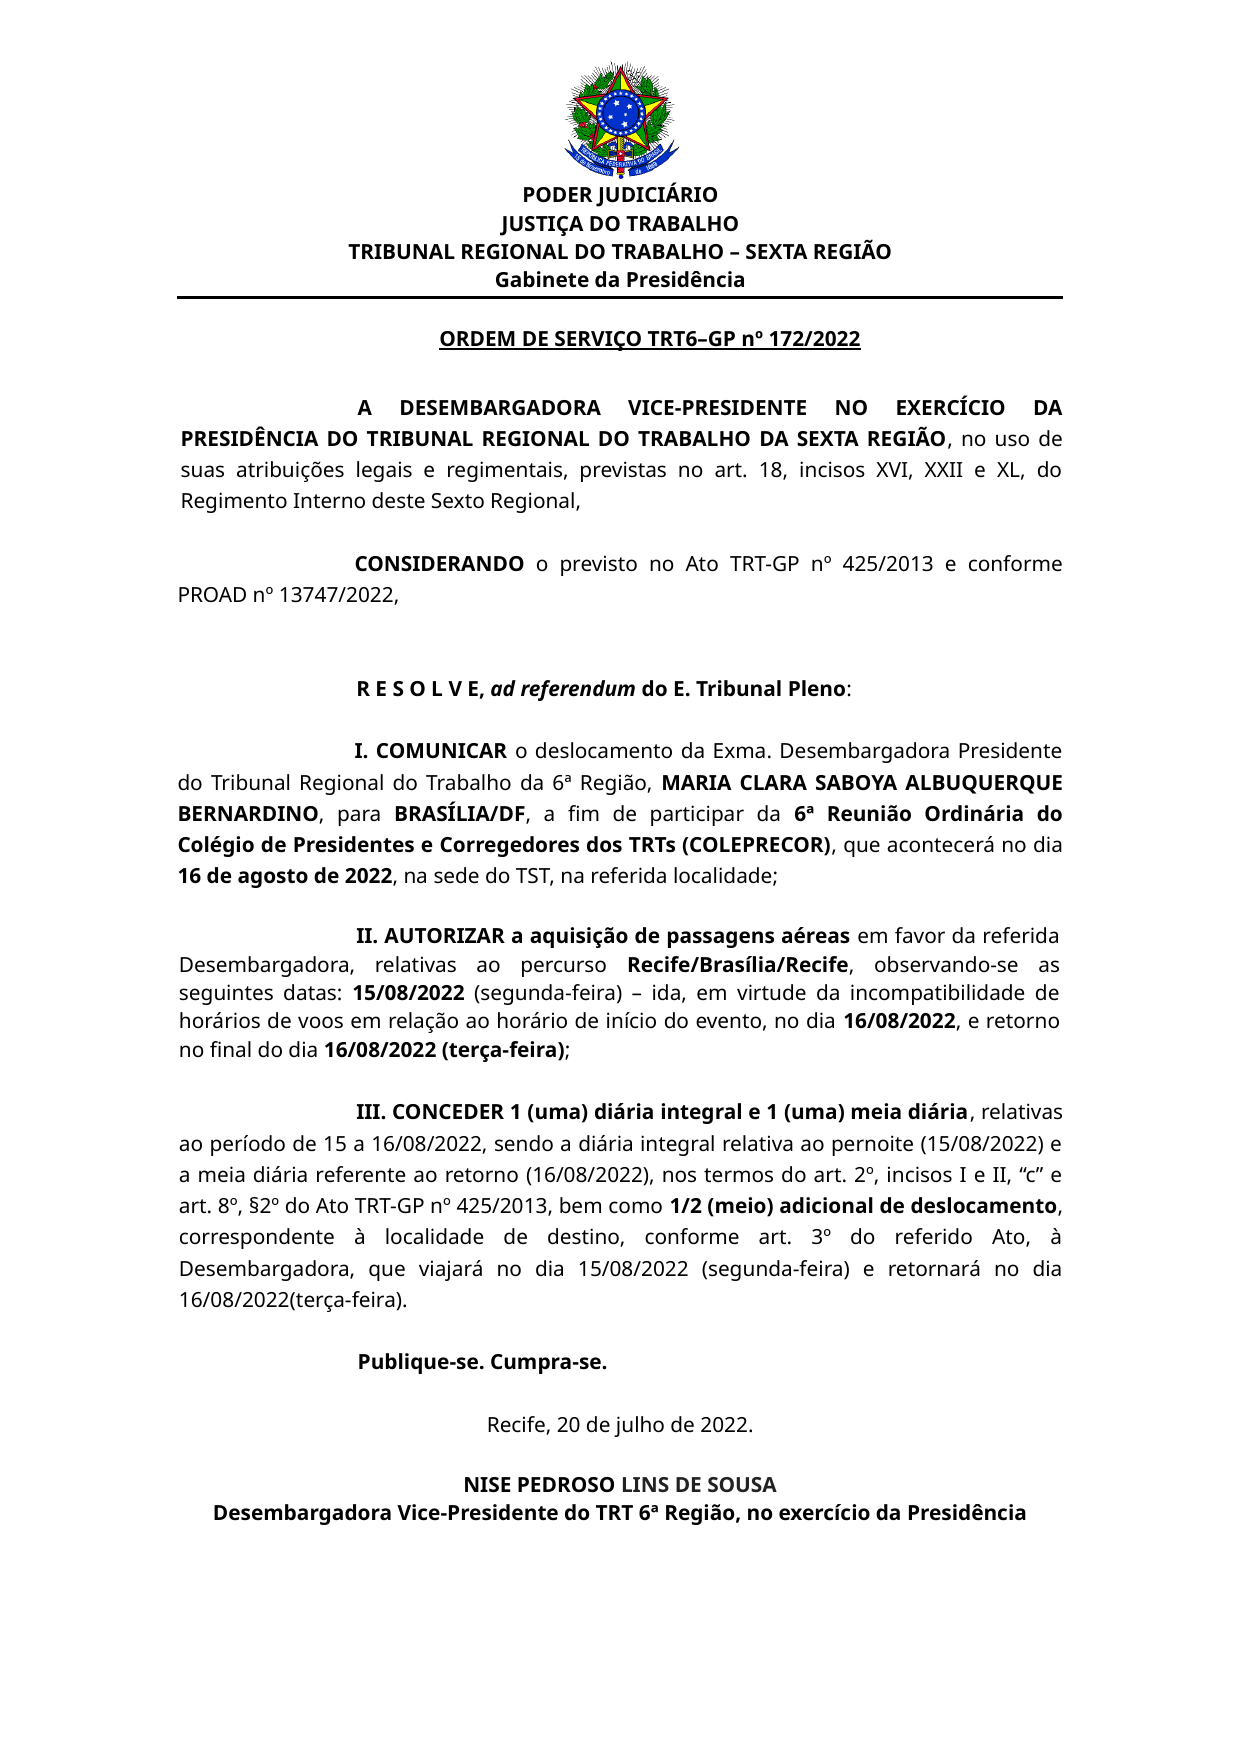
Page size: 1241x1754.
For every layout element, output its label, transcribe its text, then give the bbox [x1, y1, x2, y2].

text III. CONCEDER 1 (uma) diária integral e 1 (uma) meia diária, relativas ao período de 15 a 16/08/2022, sendo a diária integral relativa ao pernoite (15/08/2022) e a meia diária referente ao retorno (16/08/2022), nos termos do art. 2º, incisos I e II, “c” e art. 8º, §2º do Ato TRT-GP nº 425/2013, bem como 1/2 (meio) adicional de deslocamento, correspondente à localidade de destino, conforme art. 3º do referido Ato, à Desembargadora, que viajará no dia 15/08/2022 (segunda-feira) e retornará no dia 16/08/2022(terça-feira). [179, 1095, 1063, 1313]
text A DESEMBARGADORA VICE-PRESIDENTE NO EXERCÍCIO DA PRESIDÊNCIA DO TRIBUNAL REGIONAL DO TRABALHO DA SEXTA REGIÃO, no uso de suas atribuições legais e regimentais, previstas no art. 18, incisos XVI, XXII e XL, do Regimento Interno deste Sexto Regional, [180, 390, 1063, 515]
text NISE PEDROSO LINS DE SOUSA [177, 1470, 1062, 1498]
text JUSTIÇA DO TRABALHO [177, 209, 1063, 237]
subtitle ORDEM DE SERVIÇO TRT6–GP nº 172/2022 [236, 324, 1063, 353]
text Recife, 20 de julho de 2022. [177, 1407, 1063, 1438]
text I. COMUNICAR o deslocamento da Exma. Desembargadora Presidente do Tribunal Regional do Trabalho da 6ª Região, MARIA CLARA SABOYA ALBUQUERQUE BERNARDINO, para BRASÍLIA/DF, a fim de participar da 6ª Reunião Ordinária do Colégio de Presidentes e Corregedores dos TRTs (COLEPRECOR), que acontecerá no dia 16 de agosto de 2022, na sede do TST, na referida localidade; [177, 734, 1063, 890]
text R E S O L V E, ad referendum do E. Tribunal Pleno: [179, 671, 1063, 703]
text Desembargadora Vice-Presidente do TRT 6ª Região, no exercício da Presidência [177, 1498, 1062, 1527]
text TRIBUNAL REGIONAL DO TRABALHO – SEXTA REGIÃO [177, 237, 1063, 266]
text Publique-se. Cumpra-se. [180, 1345, 1063, 1376]
picture [558, 59, 682, 181]
text PODER JUDICIÁRIO [177, 180, 1063, 209]
text II. AUTORIZAR a aquisição de passagens aéreas em favor da referida Desembargadora, relativas ao percurso Recife/Brasília/Recife, observando-se as seguintes datas: 15/08/2022 (segunda-feira) – ida, em virtude da incompatibilidade de horários de voos em relação ao horário de início do evento, no dia 16/08/2022, e retorno no final do dia 16/08/2022 (terça-feira); [179, 921, 1060, 1063]
text CONSIDERANDO o previsto no Ato TRT-GP nº 425/2013 e conforme PROAD nº 13747/2022, [177, 546, 1063, 609]
text Gabinete da Presidência [177, 266, 1063, 296]
